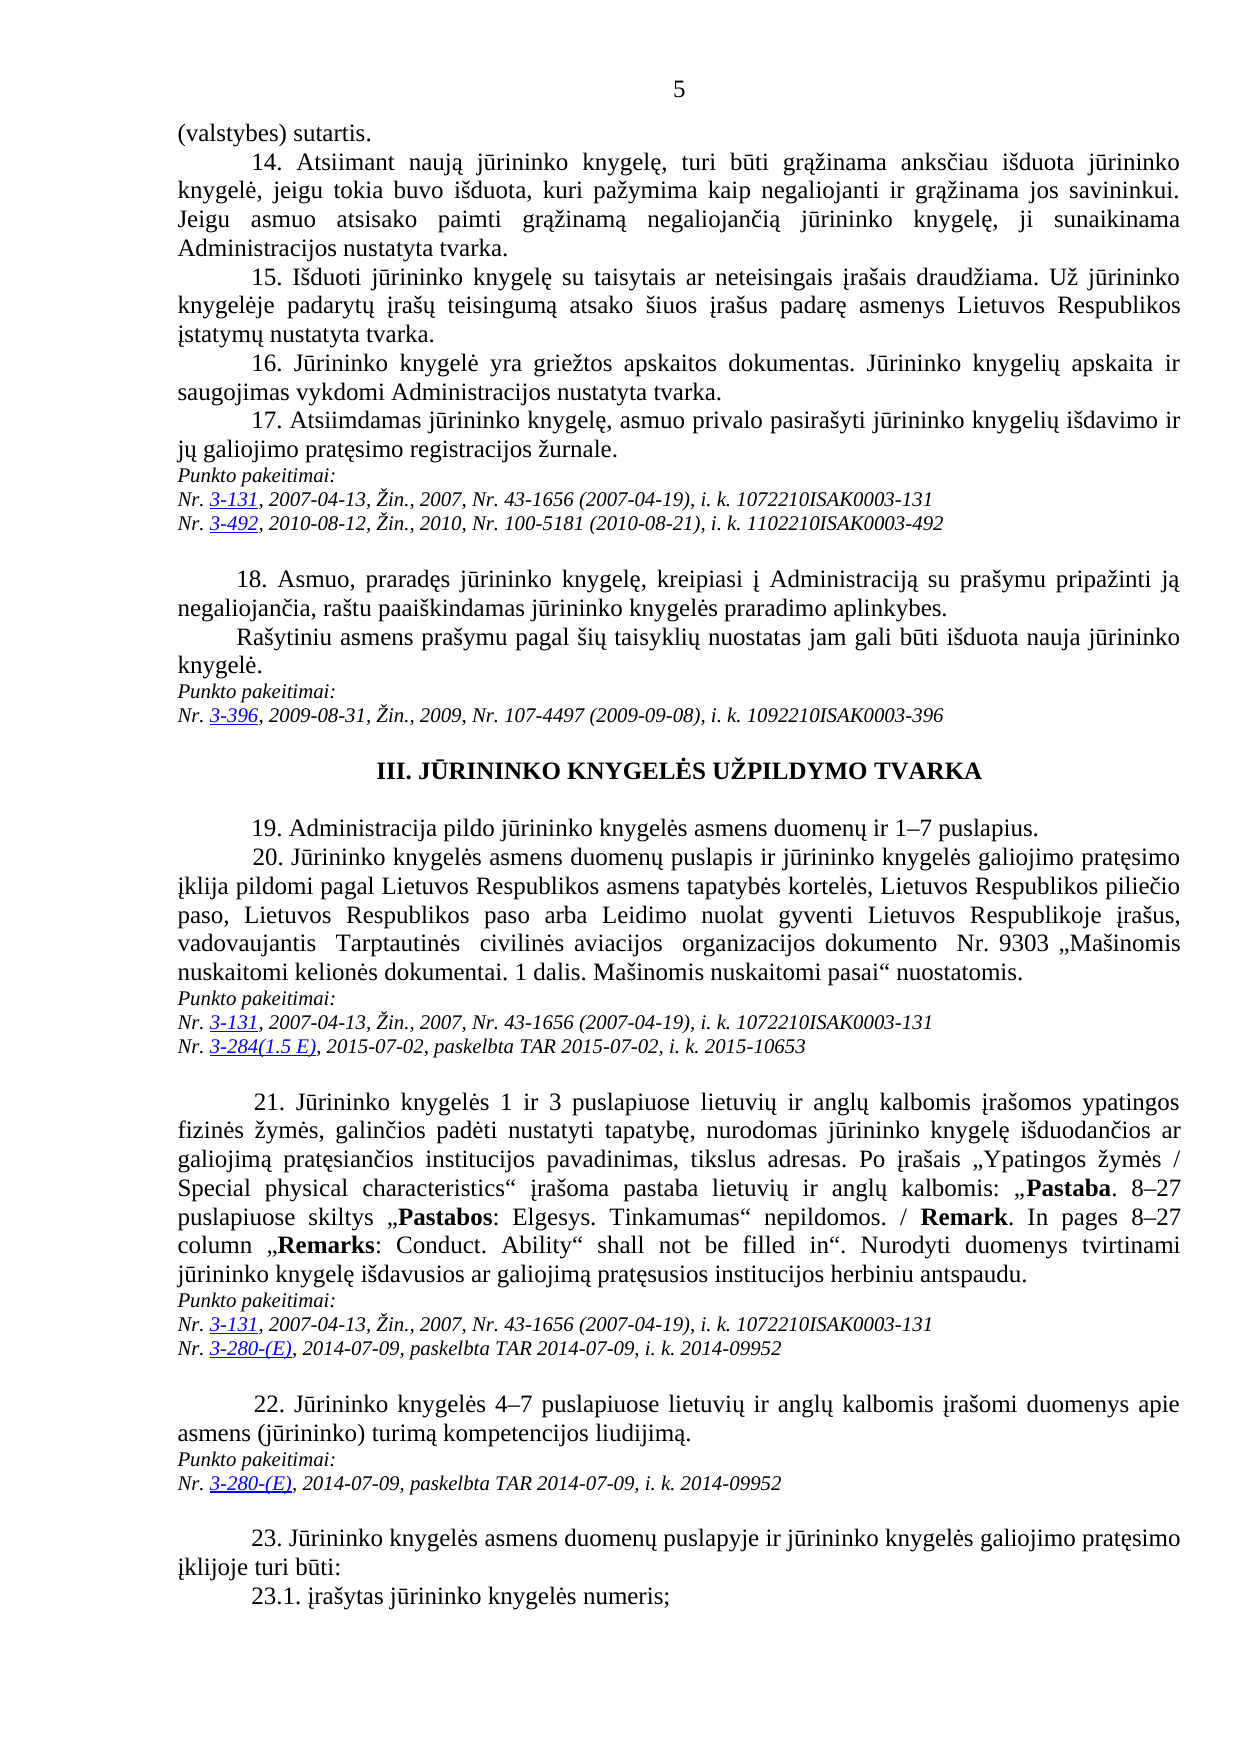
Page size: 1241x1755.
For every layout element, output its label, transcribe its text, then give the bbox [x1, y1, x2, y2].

text Punkto pakeitimai: [177, 1447, 1181, 1471]
text Punkto pakeitimai: [177, 679, 1181, 703]
text Nr. 3-396, 2009-08-31, Žin., 2009, Nr. 107-4497 (2009-09-08), i. k. 1092210ISAK0003-396 [177, 703, 1181, 727]
text 17. Atsiimdamas jūrininko knygelę, asmuo privalo pasirašyti jūrininko knygelių išdavimo ir jų galiojimo pratęsimo registracijos žurnale. [177, 406, 1181, 463]
text Nr. 3-284(1.5 E), 2015-07-02, paskelbta TAR 2015-07-02, i. k. 2015-10653 [177, 1034, 1181, 1058]
text 21. Jūrininko knygelės 1 ir 3 puslapiuose lietuvių ir anglų kalbomis įrašomos ypatingos fizinės žymės, galinčios padėti nustatyti tapatybę, nurodomas jūrininko knygelę išduodančios ar galiojimą pratęsiančios institucijos pavadinimas, tikslus adresas. Po įrašais „Ypatingos žymės / Special physical characteristics“ įrašoma pastaba lietuvių ir anglų kalbomis: „Pastaba. 8–27 puslapiuose skiltys „Pastabos: Elgesys. Tinkamumas“ nepildomos. / Remark. In pages 8–27 column „Remarks: Conduct. Ability“ shall not be filled in“. Nurodyti duomenys tvirtinami jūrininko knygelę išdavusios ar galiojimą pratęsusios institucijos herbiniu antspaudu. [177, 1087, 1181, 1288]
text 23. Jūrininko knygelės asmens duomenų puslapyje ir jūrininko knygelės galiojimo pratęsimo įklijoje turi būti: [177, 1523, 1181, 1581]
text Nr. 3-131, 2007-04-13, Žin., 2007, Nr. 43-1656 (2007-04-19), i. k. 1072210ISAK0003-131 [177, 1010, 1181, 1034]
text Nr. 3-131, 2007-04-13, Žin., 2007, Nr. 43-1656 (2007-04-19), i. k. 1072210ISAK0003-131 [177, 1312, 1181, 1336]
text 14. Atsiimant naują jūrininko knygelę, turi būti grąžinama anksčiau išduota jūrininko knygelė, jeigu tokia buvo išduota, kuri pažymima kaip negaliojanti ir grąžinama jos savininkui. Jeigu asmuo atsisako paimti grąžinamą negaliojančią jūrininko knygelę, ji sunaikinama Administracijos nustatyta tvarka. [177, 147, 1181, 262]
text Punkto pakeitimai: [177, 463, 1181, 487]
text Nr. 3-280-(E), 2014-07-09, paskelbta TAR 2014-07-09, i. k. 2014-09952 [177, 1471, 1181, 1495]
text 16. Jūrininko knygelė yra griežtos apskaitos dokumentas. Jūrininko knygelių apskaita ir saugojimas vykdomi Administracijos nustatyta tvarka. [177, 348, 1181, 406]
text (valstybes) sutartis. [177, 118, 1181, 147]
text III. JŪRININKO KNYGELĖS UŽPILDYMO TVARKA [177, 756, 1181, 785]
text Rašytiniu asmens prašymu pagal šių taisyklių nuostatas jam gali būti išduota nauja jūrininko knygelė. [177, 622, 1181, 679]
text Punkto pakeitimai: [177, 986, 1181, 1010]
text 19. Administracija pildo jūrininko knygelės asmens duomenų ir 1–7 puslapius. [177, 813, 1181, 842]
text 22. Jūrininko knygelės 4–7 puslapiuose lietuvių ir anglų kalbomis įrašomi duomenys apie asmens (jūrininko) turimą kompetencijos liudijimą. [177, 1389, 1181, 1447]
text 20. Jūrininko knygelės asmens duomenų puslapis ir jūrininko knygelės galiojimo pratęsimo įklija pildomi pagal Lietuvos Respublikos asmens tapatybės kortelės, Lietuvos Respublikos piliečio paso, Lietuvos Respublikos paso arba Leidimo nuolat gyventi Lietuvos Respublikoje įrašus, vadovaujantis Tarptautinės civilinės aviacijos organizacijos dokumento Nr. 9303 „Mašinomis nuskaitomi kelionės dokumentai. 1 dalis. Mašinomis nuskaitomi pasai“ nuostatomis. [177, 842, 1181, 986]
text Nr. 3-492, 2010-08-12, Žin., 2010, Nr. 100-5181 (2010-08-21), i. k. 1102210ISAK0003-492 [177, 511, 1181, 535]
text Nr. 3-131, 2007-04-13, Žin., 2007, Nr. 43-1656 (2007-04-19), i. k. 1072210ISAK0003-131 [177, 487, 1181, 511]
text 15. Išduoti jūrininko knygelę su taisytais ar neteisingais įrašais draudžiama. Už jūrininko knygelėje padarytų įrašų teisingumą atsako šiuos įrašus padarę asmenys Lietuvos Respublikos įstatymų nustatyta tvarka. [177, 262, 1181, 348]
text 23.1. įrašytas jūrininko knygelės numeris; [177, 1581, 1181, 1610]
text Punkto pakeitimai: [177, 1288, 1181, 1312]
text 18. Asmuo, praradęs jūrininko knygelę, kreipiasi į Administraciją su prašymu pripažinti ją negaliojančia, raštu paaiškindamas jūrininko knygelės praradimo aplinkybes. [177, 564, 1181, 622]
text Nr. 3-280-(E), 2014-07-09, paskelbta TAR 2014-07-09, i. k. 2014-09952 [177, 1336, 1181, 1360]
